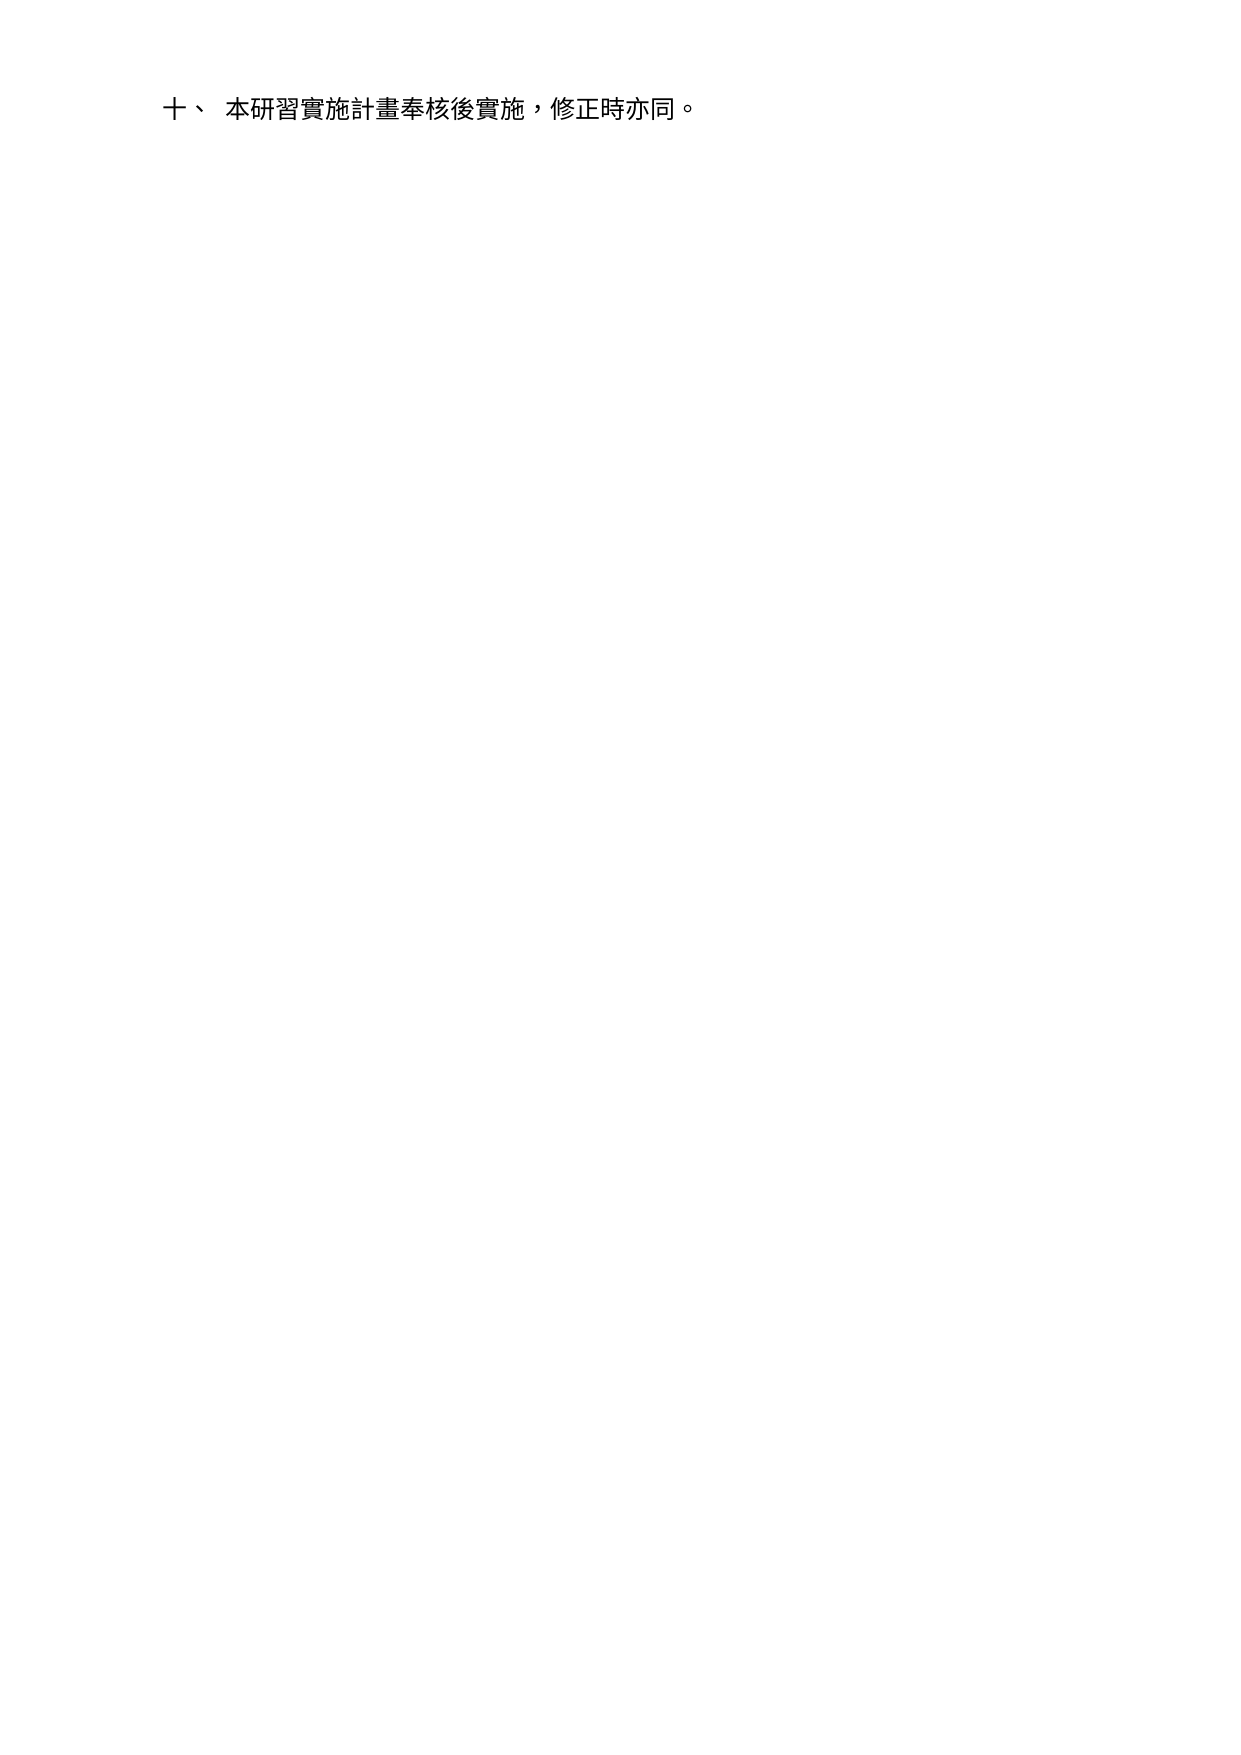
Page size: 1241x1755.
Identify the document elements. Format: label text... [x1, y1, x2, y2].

text 十、 本研習實施計畫奉核後實施，修正時亦同。 [162, 89, 953, 126]
